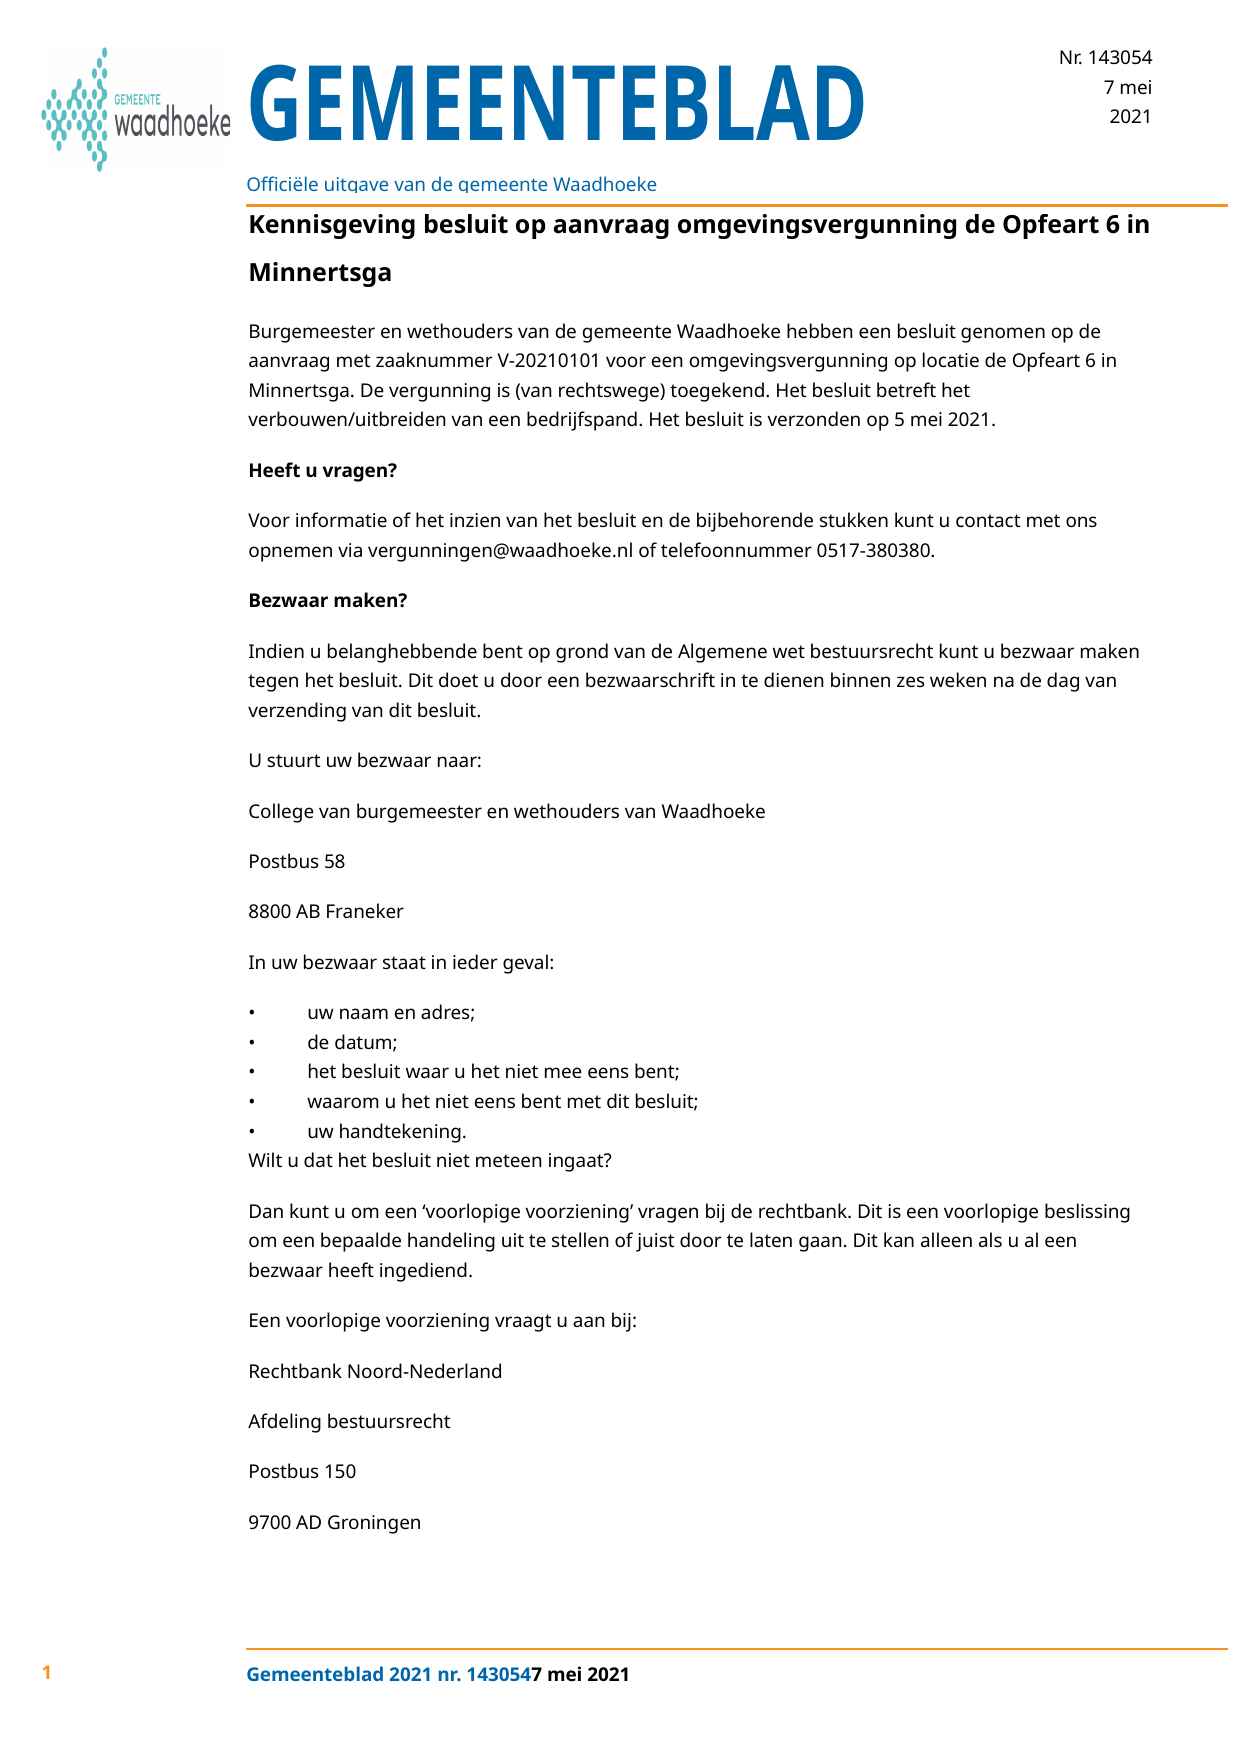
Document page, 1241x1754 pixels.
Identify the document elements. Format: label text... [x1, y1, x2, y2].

text Rechtbank Noord-Nederland [248, 1358, 1152, 1384]
text Heeft u vragen? [248, 457, 1152, 483]
text U stuurt uw bezwaar naar: [248, 747, 1152, 773]
text Kennisgeving besluit op aanvraag omgevingsvergunning de Opfeart 6 in Minnertsga [248, 207, 1152, 288]
text Bezwaar maken? [248, 587, 1152, 613]
text 8800 AB Franeker [248, 899, 1152, 924]
text Wilt u dat het besluit niet meteen ingaat? [248, 1147, 1152, 1173]
list uw handtekening. [248, 1118, 1152, 1144]
text In uw bezwaar staat in ieder geval: [248, 949, 1152, 975]
text Postbus 150 [248, 1459, 1152, 1484]
text Een voorlopige voorziening vraagt u aan bij: [248, 1307, 1152, 1333]
list uw naam en adres; [248, 999, 1152, 1025]
list waarom u het niet eens bent met dit besluit; [248, 1088, 1152, 1114]
text Indien u belanghebbende bent op grond van de Algemene wet bestuursrecht kunt u bezwaar maken tegen het besluit. Dit doet u door een bezwaarschrift in te dienen binnen zes weken na de dag van verzending van dit besluit. [248, 638, 1152, 723]
text Postbus 58 [248, 848, 1152, 874]
text College van burgemeester en wethouders van Waadhoeke [248, 798, 1152, 824]
text Dan kunt u om een ‘voorlopige voorziening’ vragen bij de rechtbank. Dit is een voorlopige beslissing om een bepaalde handeling uit te stellen of juist door te laten gaan. Dit kan alleen als u al een bezwaar heeft ingediend. [248, 1198, 1152, 1283]
list de datum; [248, 1029, 1152, 1055]
text Afdeling bestuursrecht [248, 1408, 1152, 1434]
list het besluit waar u het niet mee eens bent; [248, 1059, 1152, 1084]
picture [41, 47, 231, 172]
text Burgemeester en wethouders van de gemeente Waadhoeke hebben een besluit genomen op de aanvraag met zaaknummer V-20210101 voor een omgevingsvergunning op locatie de Opfeart 6 in Minnertsga. De vergunning is (van rechtswege) toegekend. Het besluit betreft het verbouwen/uitbreiden van een bedrijfspand. Het besluit is verzonden op 5 mei 2021. [248, 318, 1152, 432]
text Voor informatie of het inzien van het besluit en de bijbehorende stukken kunt u contact met ons opnemen via vergunningen@waadhoeke.nl of telefoonnummer 0517-380380. [248, 507, 1152, 563]
text 9700 AD Groningen [248, 1509, 1152, 1535]
